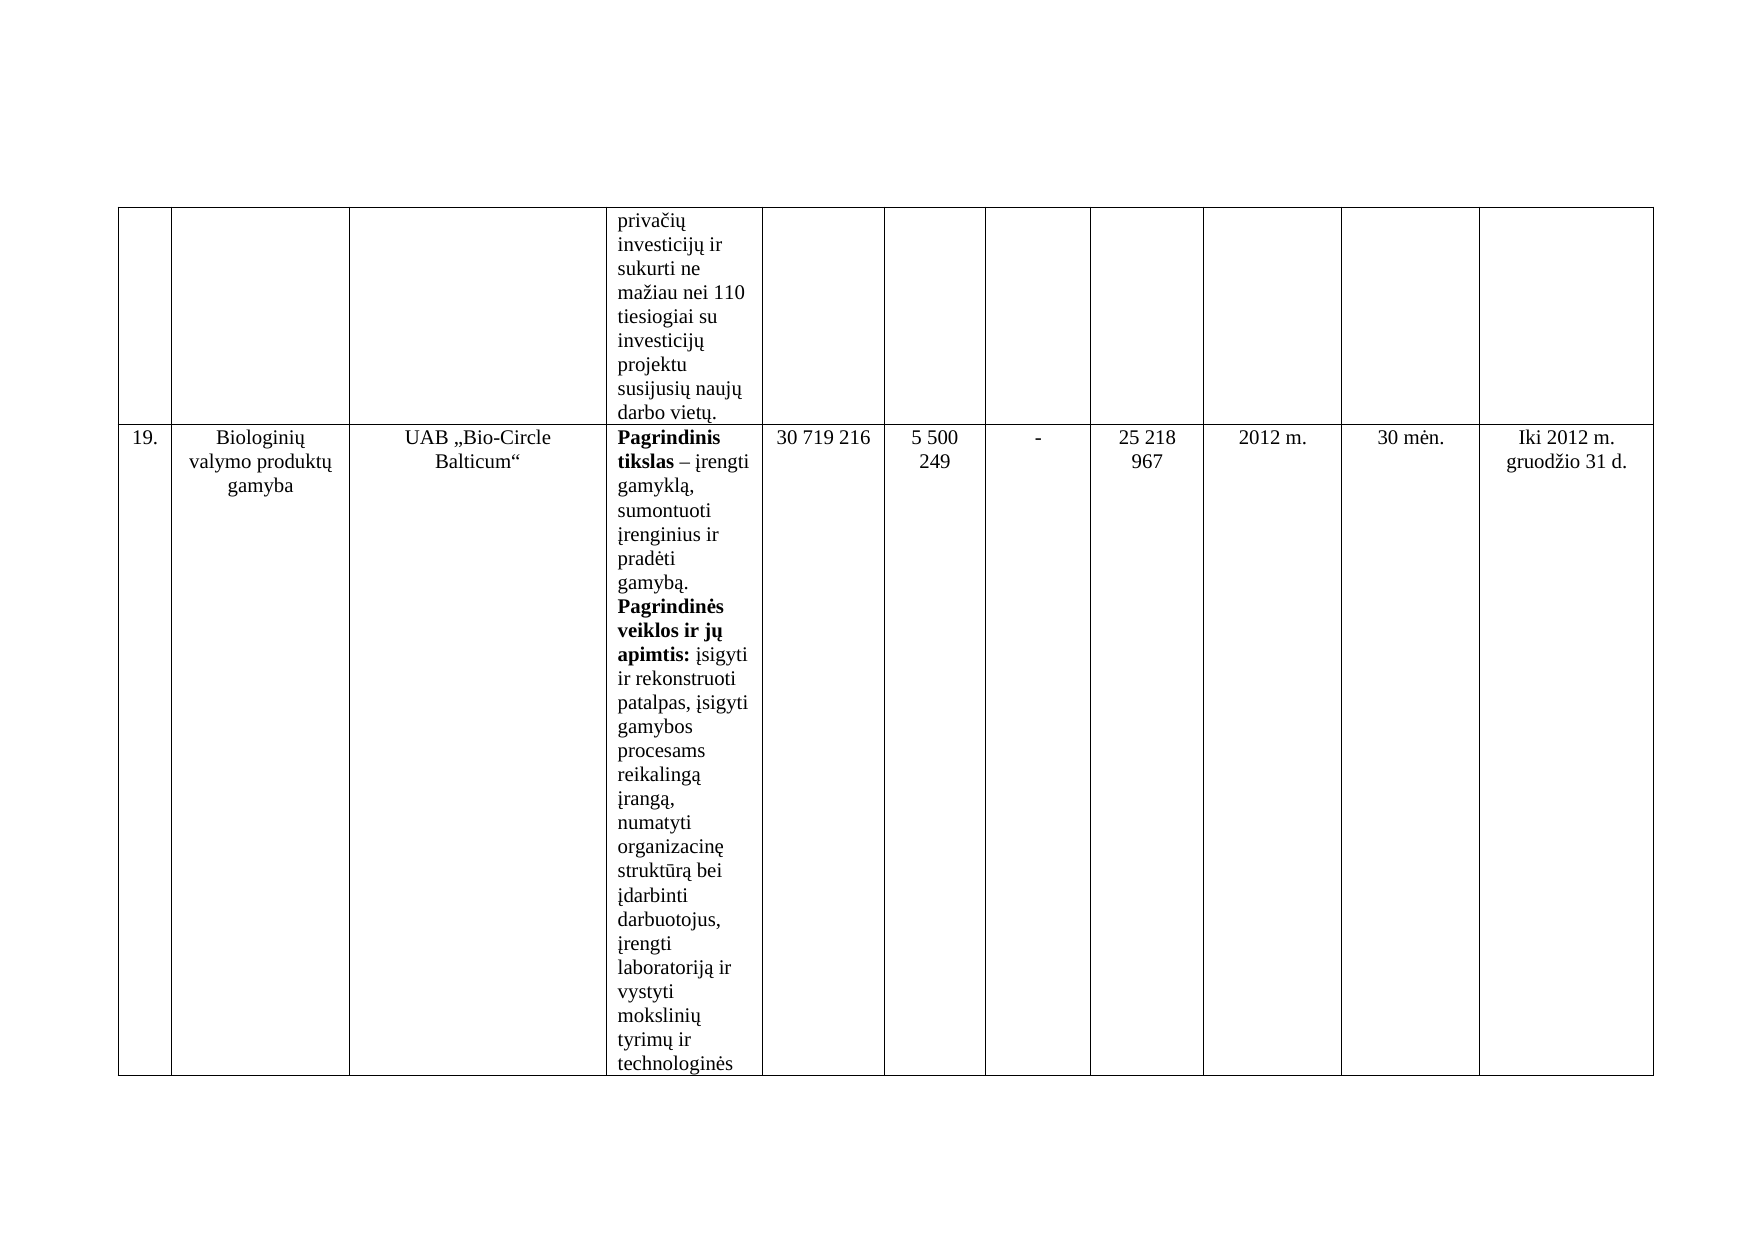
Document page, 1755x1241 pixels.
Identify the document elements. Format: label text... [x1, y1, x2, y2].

table_cell [1342, 208, 1479, 424]
table_cell - [986, 208, 1090, 424]
table_cell 30 mėn. [1342, 425, 1479, 1075]
table_cell [119, 208, 171, 424]
table_cell [172, 208, 349, 424]
table_cell 2012 m. [1204, 425, 1341, 1075]
table_cell privačių investicijų ir sukurti ne mažiau nei 110 tiesiogiai su investicijų projektu susijusių naujų darbo vietų. [607, 208, 762, 424]
table_cell 19. [119, 425, 171, 1075]
table_cell [350, 208, 606, 424]
table_cell 25 218 967 [1091, 425, 1203, 1075]
table_cell - [986, 425, 1090, 1075]
table_cell [1480, 208, 1653, 424]
table_cell [763, 208, 884, 424]
table_cell [1091, 208, 1203, 424]
table_cell Biologinių valymo produktų gamyba [172, 425, 349, 1075]
table_cell [1204, 208, 1341, 424]
table_cell 30 719 216 [763, 425, 884, 1075]
table_cell 5 500 249 [885, 425, 985, 1075]
table_cell Pagrindinis tikslas – įrengti gamyklą, sumontuoti įrenginius ir pradėti gamybą. Pagrindinės veiklos ir jų apimtis: įsigyti ir rekonstruoti patalpas, įsigyti gamybos procesams reikalingą įrangą, numatyti organizacinę struktūrą bei įdarbinti darbuotojus, įrengti laboratoriją ir vystyti mokslinių tyrimų ir technologinės [607, 425, 762, 1075]
table_cell [885, 208, 985, 424]
table_cell UAB „Bio-Circle Balticum“ [350, 425, 606, 1075]
table_cell Iki 2012 m. gruodžio 31 d. [1480, 425, 1653, 1075]
